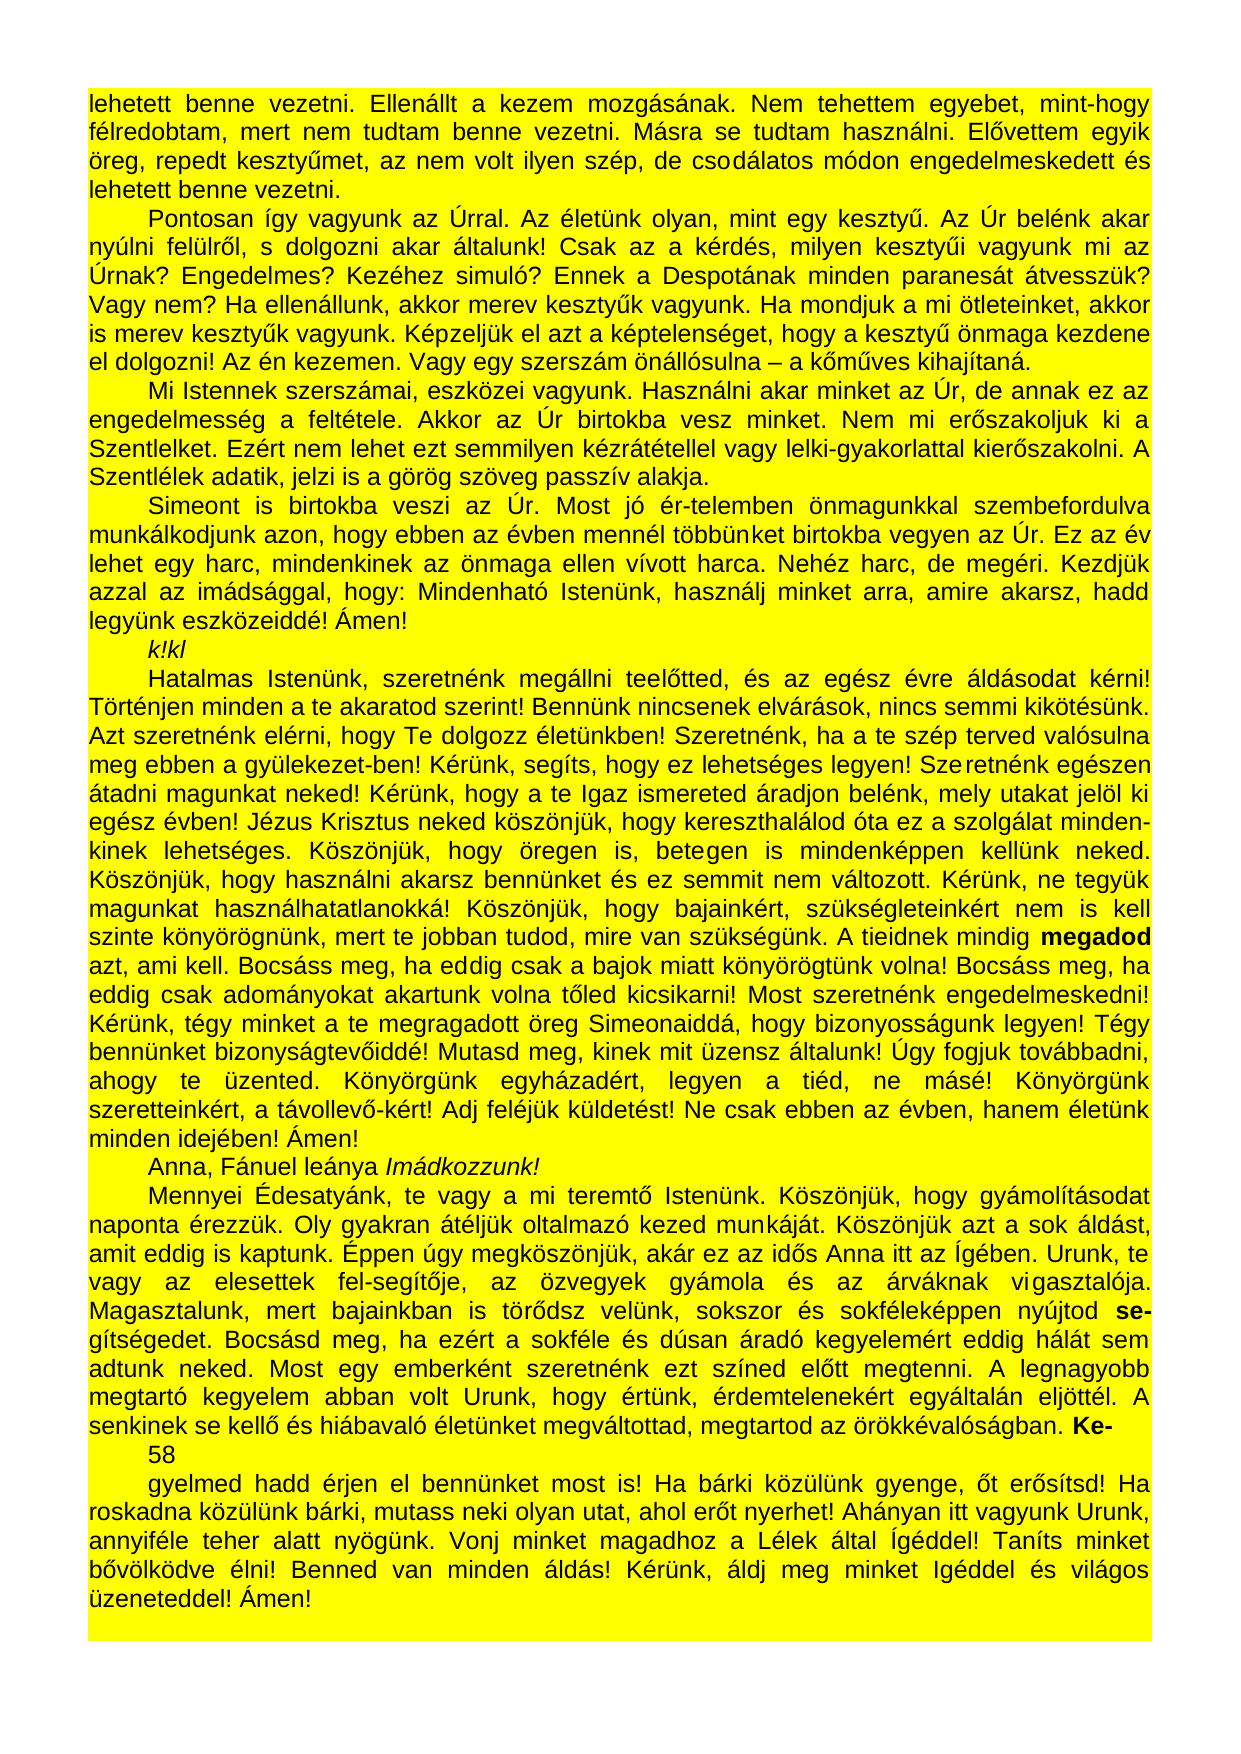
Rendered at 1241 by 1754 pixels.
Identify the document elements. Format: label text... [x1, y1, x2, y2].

text Mi Istennek szerszámai, eszközei vagyunk. Használni akar minket az Úr, de annak ez az enge­delmesség a feltétele. Akkor az Úr birtokba vesz minket. Nem mi erőszakoljuk ki a Szentlelket. Ezért nem lehet ezt semmilyen kézrátétellel vagy lelki-gyakorlattal kierőszakolni. A Szentlélek adatik, jelzi is a görög szöveg passzív alakja. [88, 376, 1152, 491]
text Mennyei Édesatyánk, te vagy a mi teremtő Istenünk. Köszönjük, hogy gyámolításodat naponta érezzük. Oly gyakran átéljük oltalmazó kezed mun­káját. Köszönjük azt a sok áldást, amit eddig is kaptunk. Éppen úgy megköszönjük, akár ez az idős Anna itt az Ígében. Urunk, te vagy az elesettek fel-segítője, az özvegyek gyámola és az árváknak vi­gasztalója. Magasztalunk, mert bajainkban is tö­rődsz velünk, sokszor és sokféleképpen nyújtod se­gítségedet. Bocsásd meg, ha ezért a sokféle és dúsan áradó kegyelemért eddig hálát sem adtunk neked. Most egy emberként szeretnénk ezt színed előtt megtenni. A legnagyobb megtartó kegyelem abban volt Urunk, hogy értünk, érdemtelenekért egyáltalán eljöttél. A senkinek se kellő és hiábavaló életünket megváltottad, megtartod az örökkévalóságban. Ke- [88, 1181, 1152, 1440]
text lehetett benne vezetni. Ellenállt a kezem mozgásának. Nem tehettem egyebet, mint-hogy félredobtam, mert nem tudtam benne vezetni. Másra se tudtam használni. Elővettem egyik öreg, repedt kesztyűmet, az nem volt ilyen szép, de cso­dálatos módon engedelmeskedett és lehetett benne vezetni. [88, 88, 1152, 203]
text Anna, Fánuel leánya Imádkozzunk! [88, 1152, 1152, 1181]
text k!kl [88, 635, 1152, 663]
text Pontosan így vagyunk az Úrral. Az életünk olyan, mint egy kesztyű. Az Úr belénk akar nyúlni felülről, s dolgozni akar általunk! Csak az a kérdés, milyen kesztyűi vagyunk mi az Úrnak? Engedel­mes? Kezéhez simuló? Ennek a Despotának minden paranesát átvesszük? Vagy nem? Ha ellenállunk, akkor merev kesztyűk vagyunk. Ha mondjuk a mi ötleteinket, akkor is merev kesztyűk vagyunk. Kép­zeljük el azt a képtelenséget, hogy a kesztyű önmaga kezdene el dolgozni! Az én kezemen. Vagy egy szerszám önállósulna – a kőműves kihajítaná. [88, 203, 1152, 376]
text 58 [88, 1440, 1152, 1468]
text Simeont is birtokba veszi az Úr. Most jó ér-telemben önmagunkkal szembefordulva munkál­kodjunk azon, hogy ebben az évben mennél többün­ket birtokba vegyen az Úr. Ez az év lehet egy harc, mindenkinek az önmaga ellen vívott harca. Nehéz harc, de megéri. Kezdjük azzal az imádsággal, hogy: Mindenható Istenünk, használj minket arra, amire akarsz, hadd legyünk eszközeiddé! Ámen! [88, 491, 1152, 635]
text gyelmed hadd érjen el bennünket most is! Ha bárki közülünk gyenge, őt erősítsd! Ha roskadna közülünk bárki, mutass neki olyan utat, ahol erőt nyerhet! Ahányan itt vagyunk Urunk, annyiféle teher alatt nyögünk. Vonj minket magadhoz a Lélek által Ígéddel! Taníts minket bővölködve élni! Benned van minden áldás! Kérünk, áldj meg minket Igéddel és világos üzeneteddel! Ámen! [88, 1468, 1152, 1612]
text Hatalmas Istenünk, szeretnénk megállni tee­lőtted, és az egész évre áldásodat kérni! Történjen minden a te akaratod szerint! Bennünk nincsenek elvárások, nincs semmi kikötésünk. Azt szeretnénk elérni, hogy Te dolgozz életünkben! Szeretnénk, ha a te szép terved valósulna meg ebben a gyülekezet-ben! Kérünk, segíts, hogy ez lehetséges legyen! Sze­retnénk egészen átadni magunkat neked! Kérünk, hogy a te Igaz ismereted áradjon belénk, mely utakat jelöl ki egész évben! Jézus Krisztus neked köszön­jük, hogy kereszthalálod óta ez a szolgálat minden-kinek lehetséges. Köszönjük, hogy öregen is, bete­gen is mindenképpen kellünk neked. Köszönjük, hogy használni akarsz bennünket és ez semmit nem változott. Kérünk, ne tegyük magunkat használha­tatlanokká! Köszönjük, hogy bajainkért, szükségleteinkért nem is kell szinte könyörögnünk, mert te jobban tudod, mire van szükségünk. A tieidnek mindig megadod azt, ami kell. Bocsáss meg, ha ed­dig csak a bajok miatt könyörögtünk volna! Bocsáss meg, ha eddig csak adományokat akartunk volna tőled kicsikarni! Most szeretnénk engedelmeskedni! Kérünk, tégy minket a te megragadott öreg Simeonaiddá, hogy bizonyosságunk legyen! Tégy bennünket bizonyságtevőiddé! Mutasd meg, kinek mit üzensz általunk! Úgy fogjuk továbbadni, ahogy te üzented. Könyörgünk egyházadért, legyen a tiéd, ne másé! Könyörgünk szeretteinkért, a távollevő-kért! Adj feléjük küldetést! Ne csak ebben az évben, hanem életünk minden idejében! Ámen! [88, 663, 1152, 1152]
